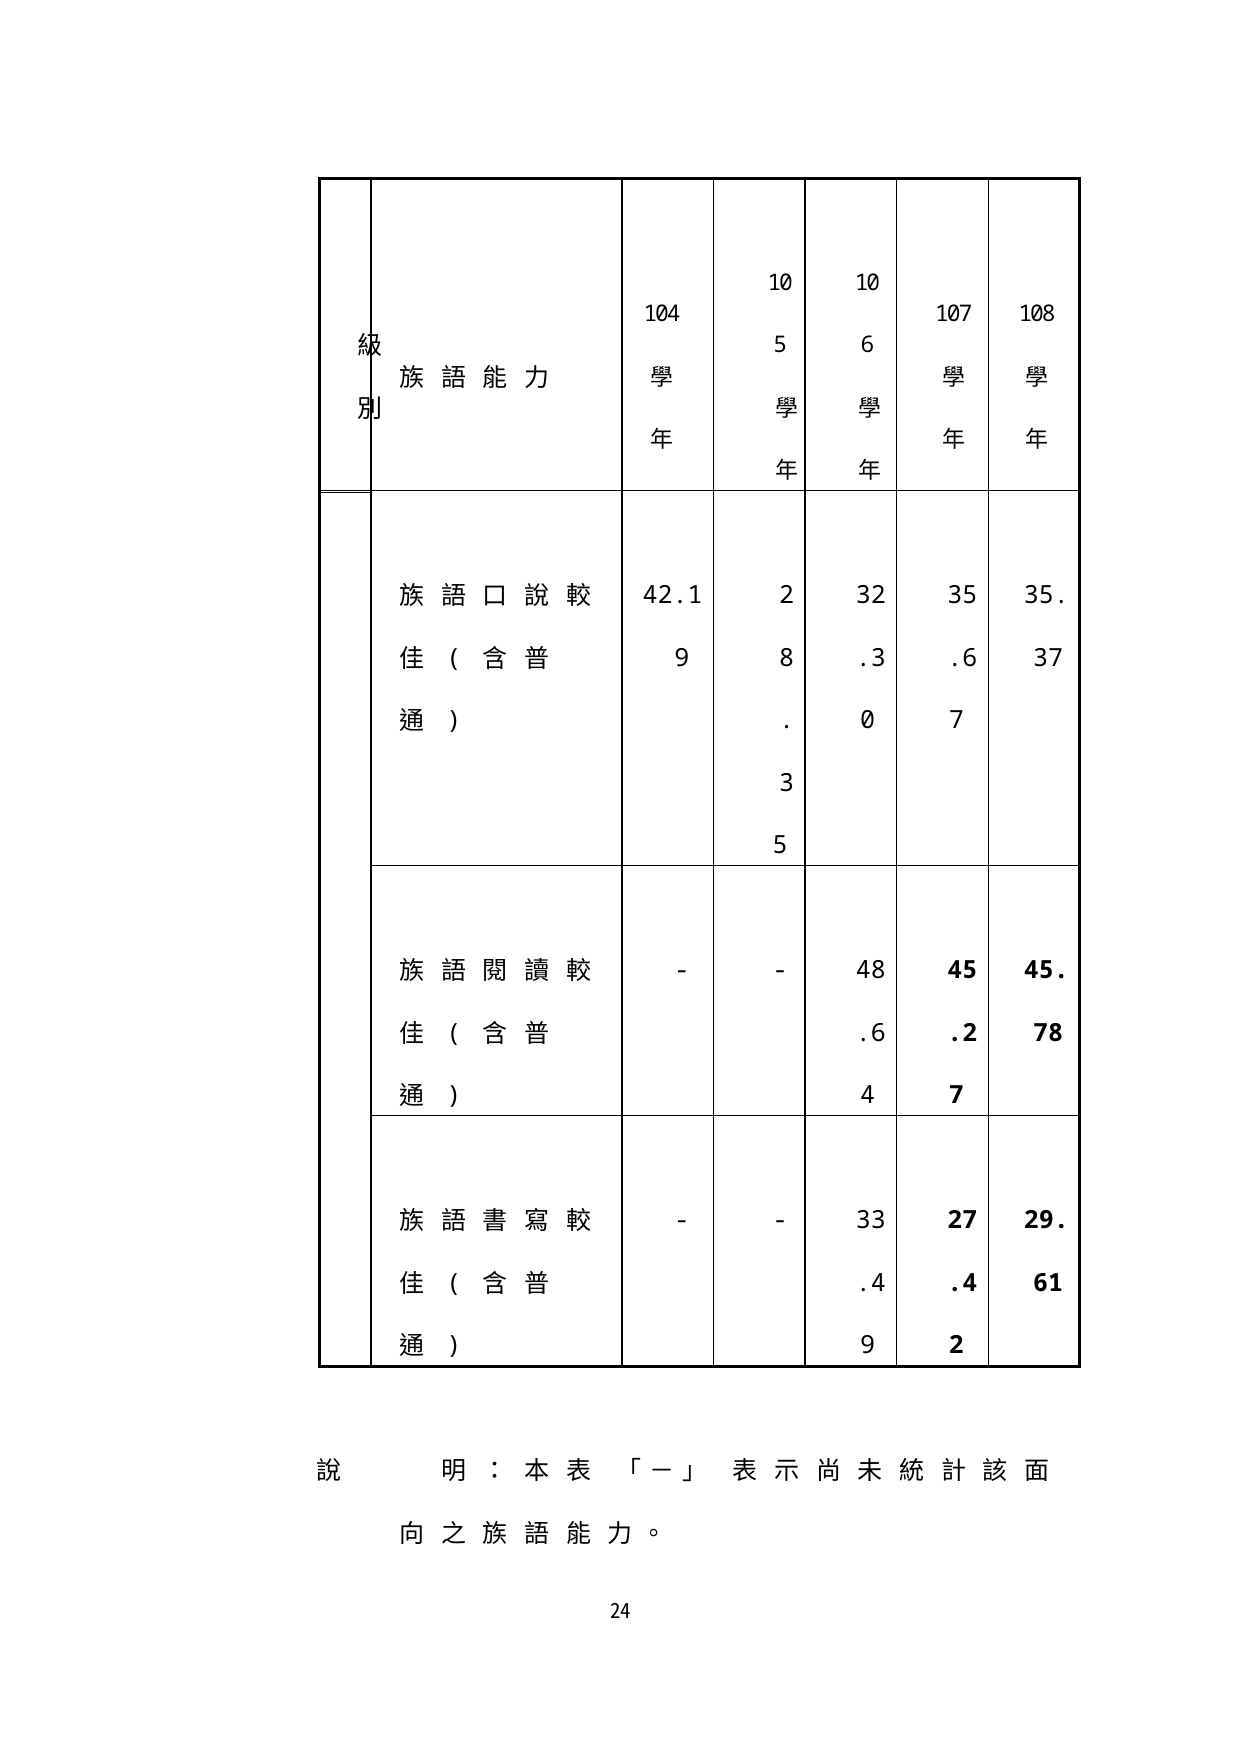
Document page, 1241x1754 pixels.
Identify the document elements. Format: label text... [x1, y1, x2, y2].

table_header 106學年 [806, 180, 896, 490]
table_header 級別 [321, 180, 370, 490]
table_cell 族語書寫較佳(含普通) [372, 1116, 621, 1365]
table_cell 27.42 [897, 1116, 988, 1365]
table_cell 48.64 [806, 866, 896, 1115]
table_cell 28.35 [714, 491, 804, 865]
table_cell - [714, 866, 804, 1115]
table_cell 45.78 [989, 866, 1078, 1115]
table_cell - [623, 866, 713, 1115]
table_header 108學年 [989, 180, 1078, 490]
table_header 107學年 [897, 180, 988, 490]
table_cell 45.27 [897, 866, 988, 1115]
table_cell 族語口說較佳(含普通) [372, 491, 621, 865]
table_cell - [714, 1116, 804, 1365]
table_cell 33.49 [806, 1116, 896, 1365]
table_header 104學年 [623, 180, 713, 490]
table_cell 42.19 [623, 491, 713, 865]
text 說 明：本表「－」表示尚未統計該面向之族語能力。 [301, 1427, 1058, 1552]
table_cell 35.67 [897, 491, 988, 865]
table_cell 高中一年級 [321, 493, 370, 1365]
table_cell - [623, 1116, 713, 1365]
table_cell 29.61 [989, 1116, 1078, 1365]
table_cell 族語閱讀較佳(含普通) [372, 866, 621, 1115]
table_header 族語能力 [372, 180, 621, 490]
table_header 105學年 [714, 180, 804, 490]
table_cell 35.37 [989, 491, 1078, 865]
table_cell 32.30 [806, 491, 896, 865]
